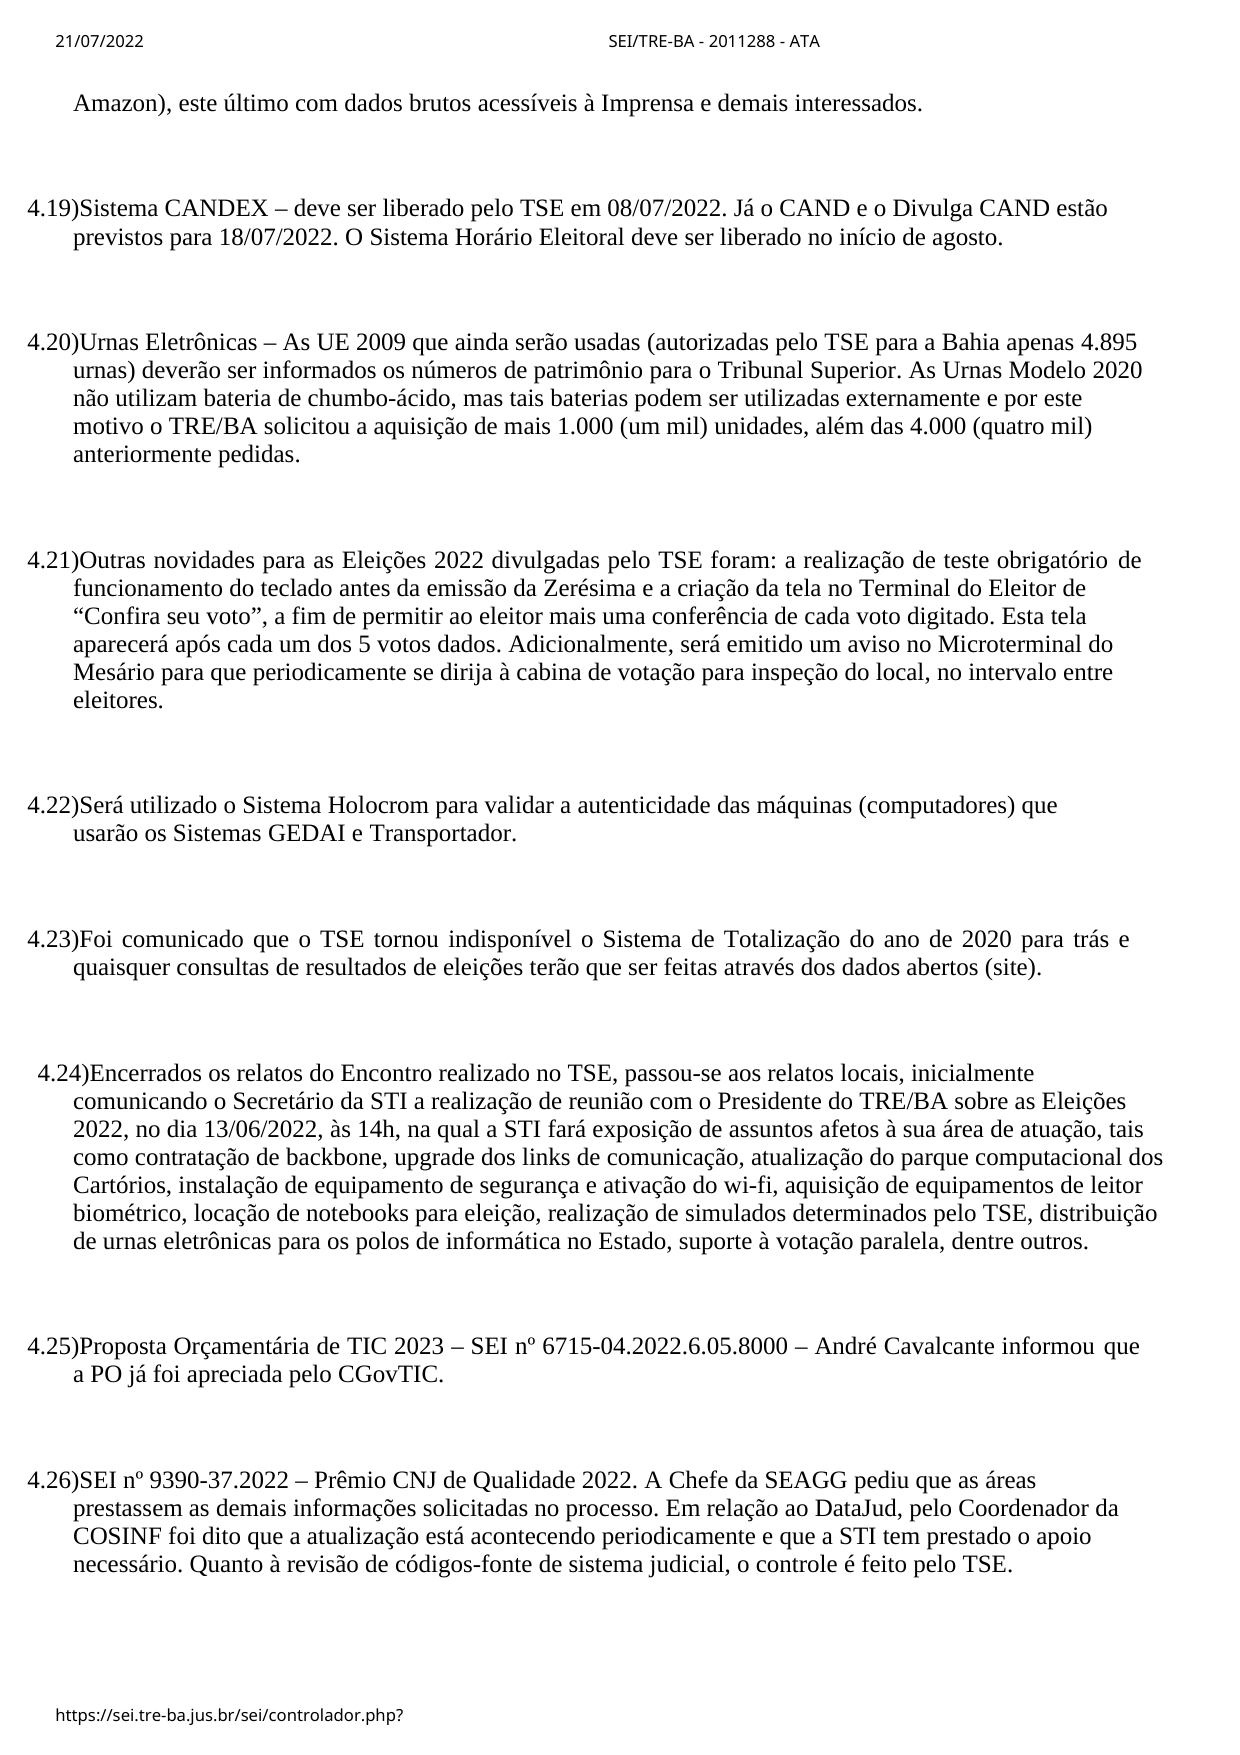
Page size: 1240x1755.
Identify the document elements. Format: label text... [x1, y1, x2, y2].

list SEI nº 9390-37.2022 – Prêmio CNJ de Qualidade 2022. A Chefe da SEAGG pediu que as áreas prestassem as demais informações solicitadas no processo. Em relação ao DataJud, pelo Coordenador da COSINF foi dito que a atualização está acontecendo periodicamente e que a STI tem prestado o apoio necessário. Quanto à revisão de códigos-fonte de sistema judicial, o controle é feito pelo TSE. [62, 1466, 1120, 1578]
list Encerrados os relatos do Encontro realizado no TSE, passou-se aos relatos locais, inicialmente [73, 1059, 1181, 1087]
list Sistema CANDEX – deve ser liberado pelo TSE em 08/07/2022. Já o CAND e o Divulga CAND estão previstos para 18/07/2022. O Sistema Horário Eleitoral deve ser liberado no início de agosto. [62, 194, 1161, 250]
text como contratação de backbone, upgrade dos links de comunicação, atualização do parque computacional dos Cartórios, instalação de equipamento de segurança e ativação do wi-fi, aquisição de equipamentos de leitor biométrico, locação de notebooks para eleição, realização de simulados determinados pelo TSE, distribuição de urnas eletrônicas para os polos de informática no Estado, suporte à votação paralela, dentre outros. [73, 1143, 1166, 1255]
text “Confira seu voto”, a fim de permitir ao eleitor mais uma conferência de cada voto digitado. Esta tela [73, 602, 1181, 630]
text comunicando o Secretário da STI a realização de reunião com o Presidente do TRE/BA sobre as Eleições 2022, no dia 13/06/2022, às 14h, na qual a STI fará exposição de assuntos afetos à sua área de atuação, tais [73, 1087, 1158, 1143]
list Outras novidades para as Eleições 2022 divulgadas pelo TSE foram: a realização de teste obrigatório de funcionamento do teclado antes da emissão da Zerésima e a criação da tela no Terminal do Eleitor de [62, 546, 1141, 602]
list Será utilizado o Sistema Holocrom para validar a autenticidade das máquinas (computadores) que usarão os Sistemas GEDAI e Transportador. [62, 792, 1111, 847]
list Foi comunicado que o TSE tornou indisponível o Sistema de Totalização do ano de 2020 para trás e quaisquer consultas de resultados de eleições terão que ser feitas através dos dados abertos (site). [62, 925, 1131, 981]
text anteriormente pedidas. [73, 440, 1181, 468]
text aparecerá após cada um dos 5 votos dados. Adicionalmente, será emitido um aviso no Microterminal do Mesário para que periodicamente se dirija à cabina de votação para inspeção do local, no intervalo entre eleitores. [73, 630, 1114, 713]
list Urnas Eletrônicas – As UE 2009 que ainda serão usadas (autorizadas pelo TSE para a Bahia apenas 4.895 urnas) deverão ser informados os números de patrimônio para o Tribunal Superior. As Urnas Modelo 2020 não utilizam bateria de chumbo-ácido, mas tais baterias podem ser utilizadas externamente e por este motivo o TRE/BA solicitou a aquisição de mais 1.000 (um mil) unidades, além das 4.000 (quatro mil) [62, 328, 1147, 440]
text Amazon), este último com dados brutos acessíveis à Imprensa e demais interessados. [73, 88, 1181, 117]
list Proposta Orçamentária de TIC 2023 – SEI nº 6715-04.2022.6.05.8000 – André Cavalcante informou que a PO já foi apreciada pelo CGovTIC. [62, 1333, 1139, 1388]
